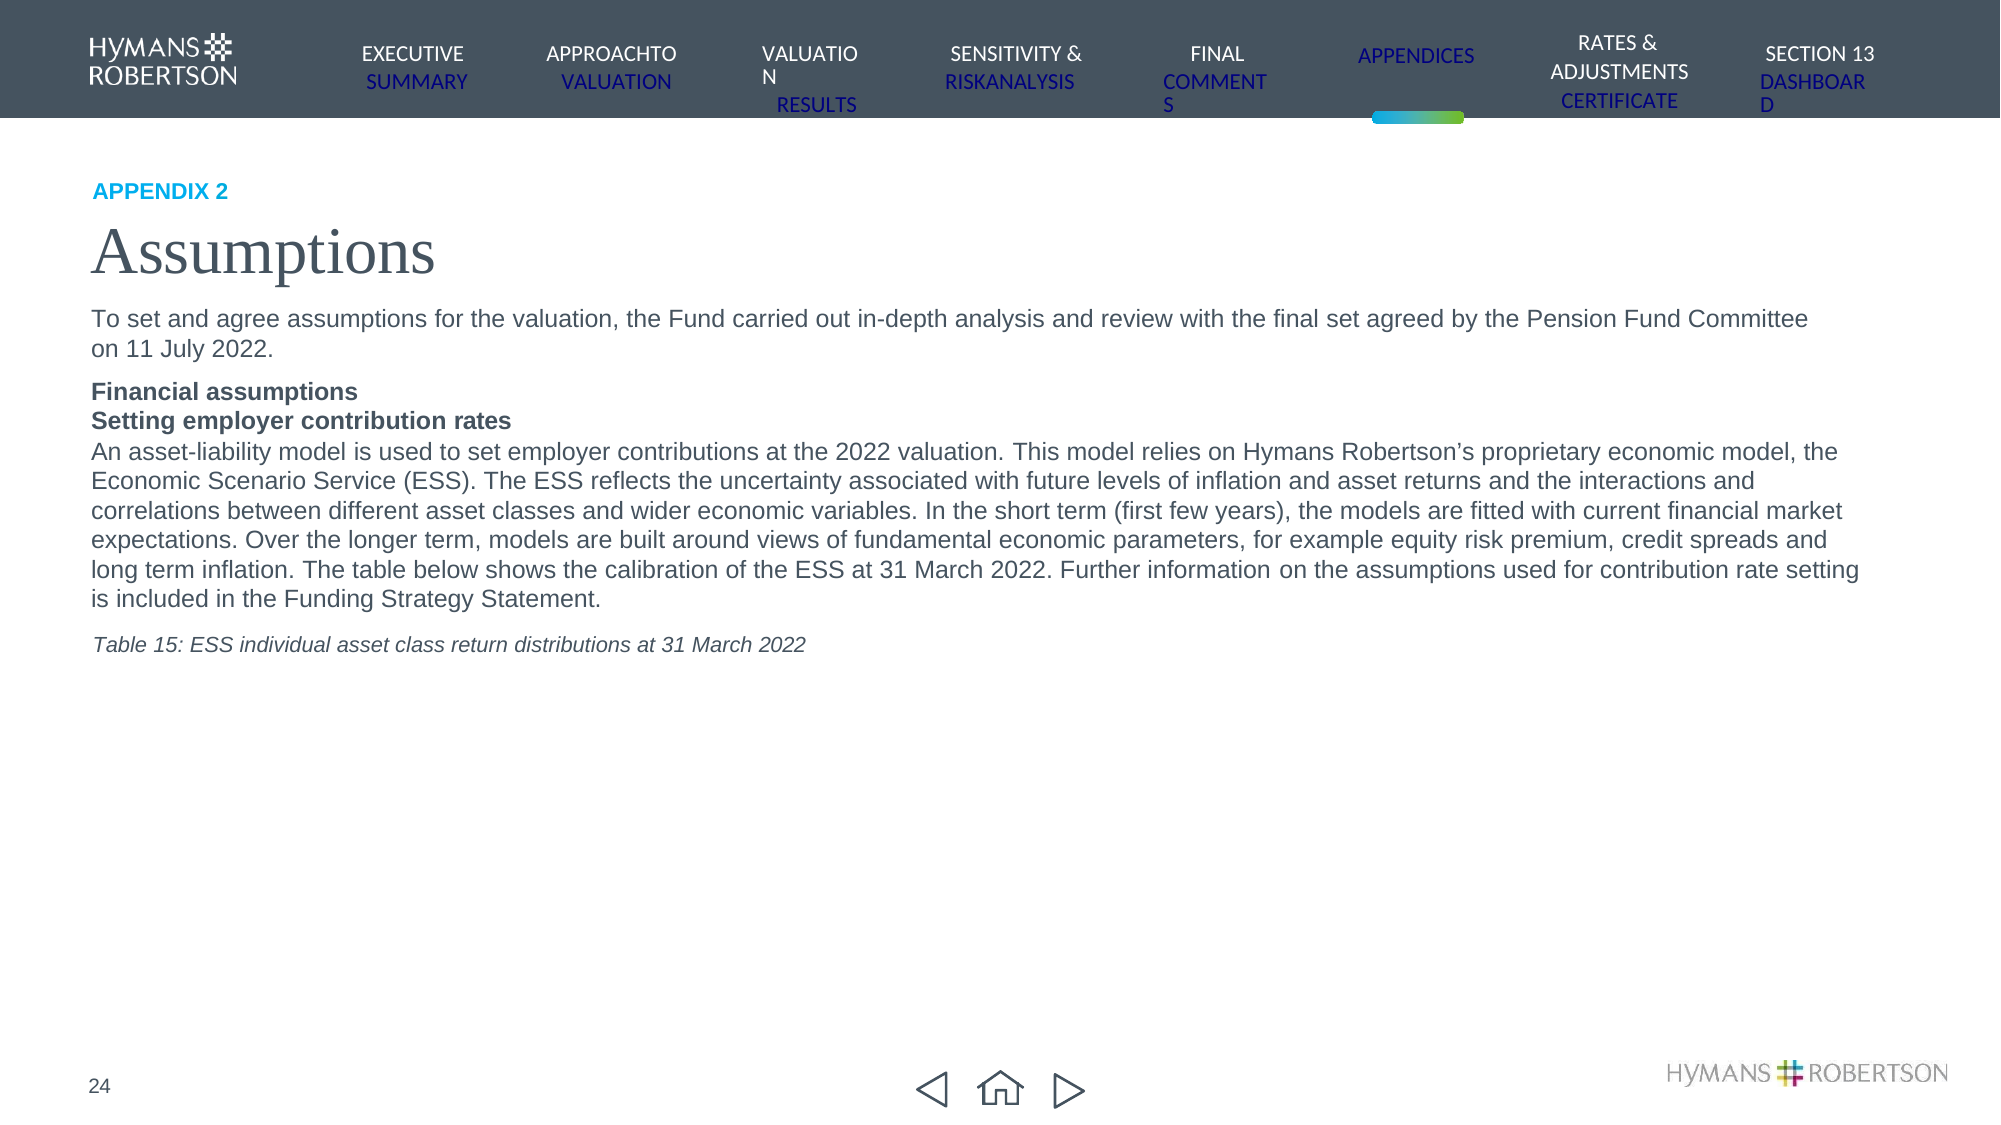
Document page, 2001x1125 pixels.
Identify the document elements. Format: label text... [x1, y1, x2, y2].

subtitle Assumptions [90, 211, 2000, 287]
text An asset-liability model is used to set employer contributions at the 2022 valuation. This model relies on Hymans Robertson’s proprietary economic model, the Economic Scenario Service (ESS). The ESS reflects the uncertainty associated with future levels of inflation and asset returns and the interactions and correlations between different asset classes and wider economic variables. In the short term (first few years), the models are fitted with current financial market expectations. Over the longer term, models are built around views of fundamental economic parameters, for example equity risk premium, credit spreads and long term inflation. The table below shows the calibration of the ESS at 31 March 2022. Further information on the assumptions used for contribution rate setting is included in the Funding Strategy Statement. [91, 437, 1878, 613]
text Table 15: ESS individual asset class return distributions at 31 March 2022 [92, 632, 2000, 657]
subtitle Financial assumptions [91, 377, 2000, 405]
text APPENDIX 2 [92, 178, 2000, 204]
text Setting employer contribution rates [91, 407, 2000, 435]
text To set and agree assumptions for the valuation, the Fund carried out in-depth analysis and review with the final set agreed by the Pension Fund Committee on 11 July 2022. [91, 304, 1831, 363]
